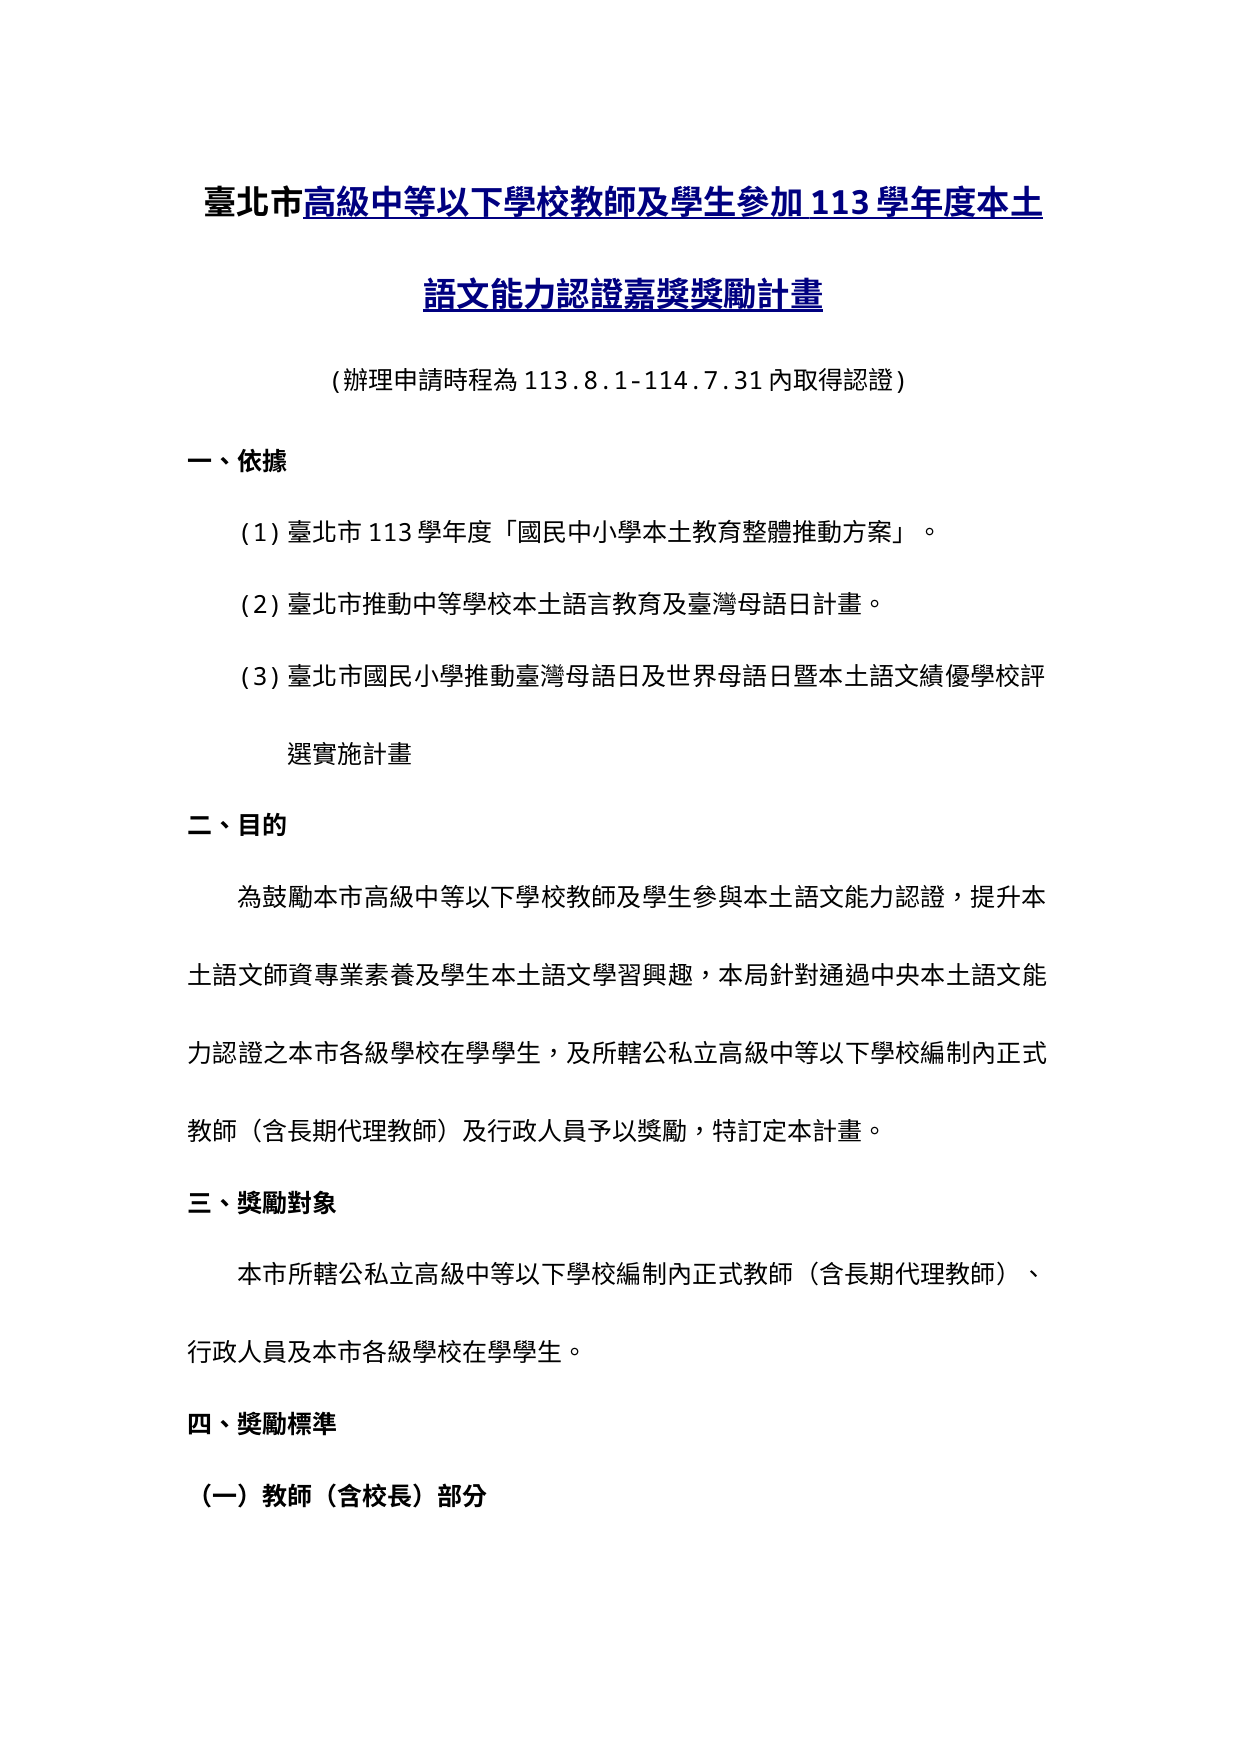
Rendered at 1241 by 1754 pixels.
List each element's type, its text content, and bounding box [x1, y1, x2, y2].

list 臺北市113學年度「國民中小學本土教育整體推動方案」。 [237, 489, 1048, 552]
list 臺北市推動中等學校本土語言教育及臺灣母語日計畫。 [237, 561, 1048, 623]
list 臺北市國民小學推動臺灣母語日及世界母語日暨本土語文績優學校評選實施計畫 [237, 632, 1048, 773]
text 三、獎勵對象 [187, 1160, 1048, 1222]
text （一）教師（含校長）部分 [187, 1452, 1048, 1515]
text 四、奬勵標準 [187, 1381, 1048, 1443]
text 二、目的 [187, 782, 1048, 845]
subtitle 臺北市高級中等以下學校教師及學生參加113學年度本土語文能力認證嘉獎獎勵計畫 [187, 158, 1059, 314]
text 本市所轄公私立高級中等以下學校編制內正式教師（含長期代理教師）、行政人員及本市各級學校在學學生。 [187, 1231, 1048, 1372]
text 一、依據 [187, 418, 1048, 480]
subtitle (辦理申請時程為113.8.1-114.7.31內取得認證) [187, 337, 1048, 400]
text 為鼓勵本市高級中等以下學校教師及學生參與本土語文能力認證，提升本土語文師資專業素養及學生本土語文學習興趣，本局針對通過中央本土語文能力認證之本市各級學校在學學生，及所轄公私立高級中等以下學校編制內正式教師（含長期代理教師）及行政人員予以獎勵，特訂定本計畫。 [187, 854, 1048, 1151]
